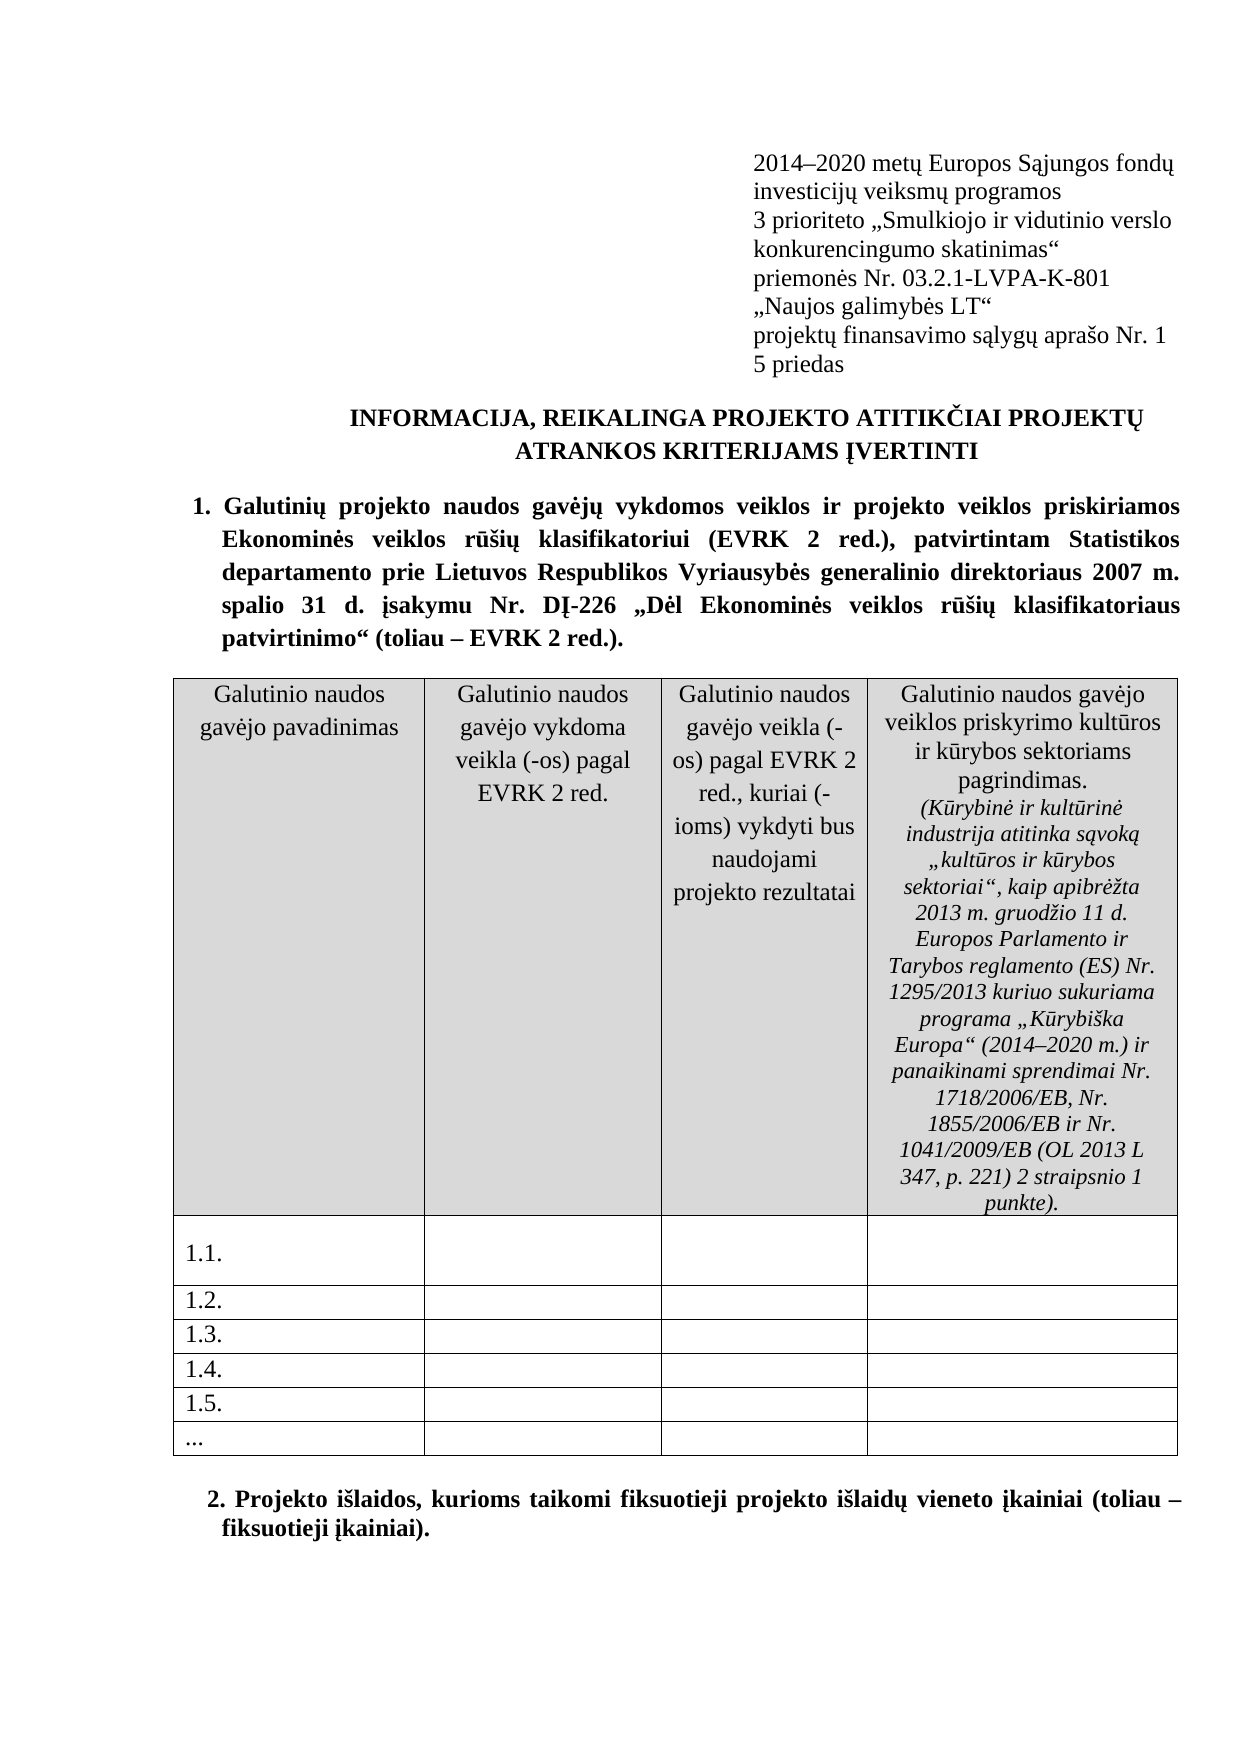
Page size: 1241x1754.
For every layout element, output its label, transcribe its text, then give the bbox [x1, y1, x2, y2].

table_cell 1.2. [174, 1286, 424, 1318]
table_header Galutinio naudos gavėjo veikla (-os) pagal EVRK 2 red., kuriai (-ioms) vykdyti bus naudojami projekto rezultatai [662, 679, 867, 1215]
table_cell [868, 1216, 1177, 1284]
table_cell [662, 1286, 867, 1318]
text 1. Galutinių projekto naudos gavėjų vykdomos veiklos ir projekto veiklos priskiriamos Ekonominės veiklos rūšių klasifikatoriui (EVRK 2 red.), patvirtintam Statistikos departamento prie Lietuvos Respublikos Vyriausybės generalinio direktoriaus 2007 m. spalio 31 d. įsakymu Nr. DĮ-226 „Dėl Ekonominės veiklos rūšių klasifikatoriaus patvirtinimo“ (toliau – EVRK 2 red.). [192, 491, 1181, 652]
table_cell [662, 1216, 867, 1284]
table_cell 1.4. [174, 1354, 424, 1387]
table_header Galutinio naudos gavėjo veiklos priskyrimo kultūros ir kūrybos sektoriams pagrindimas. (Kūrybinė ir kultūrinė industrija atitinka sąvoką „kultūros ir kūrybos sektoriai“, kaip apibrėžta 2013 m. gruodžio 11 d. Europos Parlamento ir Tarybos reglamento (ES) Nr. 1295/2013 kuriuo sukuriama programa „Kūrybiška Europa“ (2014–2020 m.) ir panaikinami sprendimai Nr. 1718/2006/EB, Nr. 1855/2006/EB ir Nr. 1041/2009/EB (OL 2013 L 347, p. 221) 2 straipsnio 1 punkte). [868, 679, 1177, 1215]
table_cell [868, 1286, 1177, 1318]
text INFORMACIJa, reikalingA projekto atitikČIAI projektų atrankos kriterijams įvertinti [312, 403, 1181, 465]
table_cell [425, 1422, 661, 1455]
text 2014–2020 metų Europos Sąjungos fondų [753, 148, 1181, 176]
table_cell [425, 1320, 661, 1353]
table_cell [868, 1354, 1177, 1387]
table_cell [662, 1354, 867, 1387]
table_cell [425, 1354, 661, 1387]
table_cell [868, 1422, 1177, 1455]
table_cell [662, 1388, 867, 1421]
table_cell 1.1. [174, 1216, 424, 1284]
table_cell [868, 1388, 1177, 1421]
table_header Galutinio naudos gavėjo vykdoma veikla (-os) pagal EVRK 2 red. [425, 679, 661, 1215]
table_cell [425, 1216, 661, 1284]
table_cell 1.5. [174, 1388, 424, 1421]
table_cell [662, 1320, 867, 1353]
table_cell [425, 1388, 661, 1421]
text priemonės Nr. 03.2.1-LVPA-K-801 „Naujos galimybės LT“ [753, 263, 1181, 320]
text 3 prioriteto „Smulkiojo ir vidutinio verslo [753, 205, 1181, 234]
table_cell [868, 1320, 1177, 1353]
table_header Galutinio naudos gavėjo pavadinimas [174, 679, 424, 1215]
table_cell ... [174, 1422, 424, 1455]
table_cell [425, 1286, 661, 1318]
table_cell 1.3. [174, 1320, 424, 1353]
text 2. Projekto išlaidos, kurioms taikomi fiksuotieji projekto išlaidų vieneto įkainiai (toliau – fiksuotieji įkainiai). [207, 1484, 1181, 1542]
text investicijų veiksmų programos [753, 176, 1181, 205]
text konkurencingumo skatinimas“ [753, 234, 1181, 263]
table_cell [662, 1422, 867, 1455]
text projektų finansavimo sąlygų aprašo Nr. 1 [753, 320, 1181, 349]
text 5 priedas [753, 349, 1181, 378]
